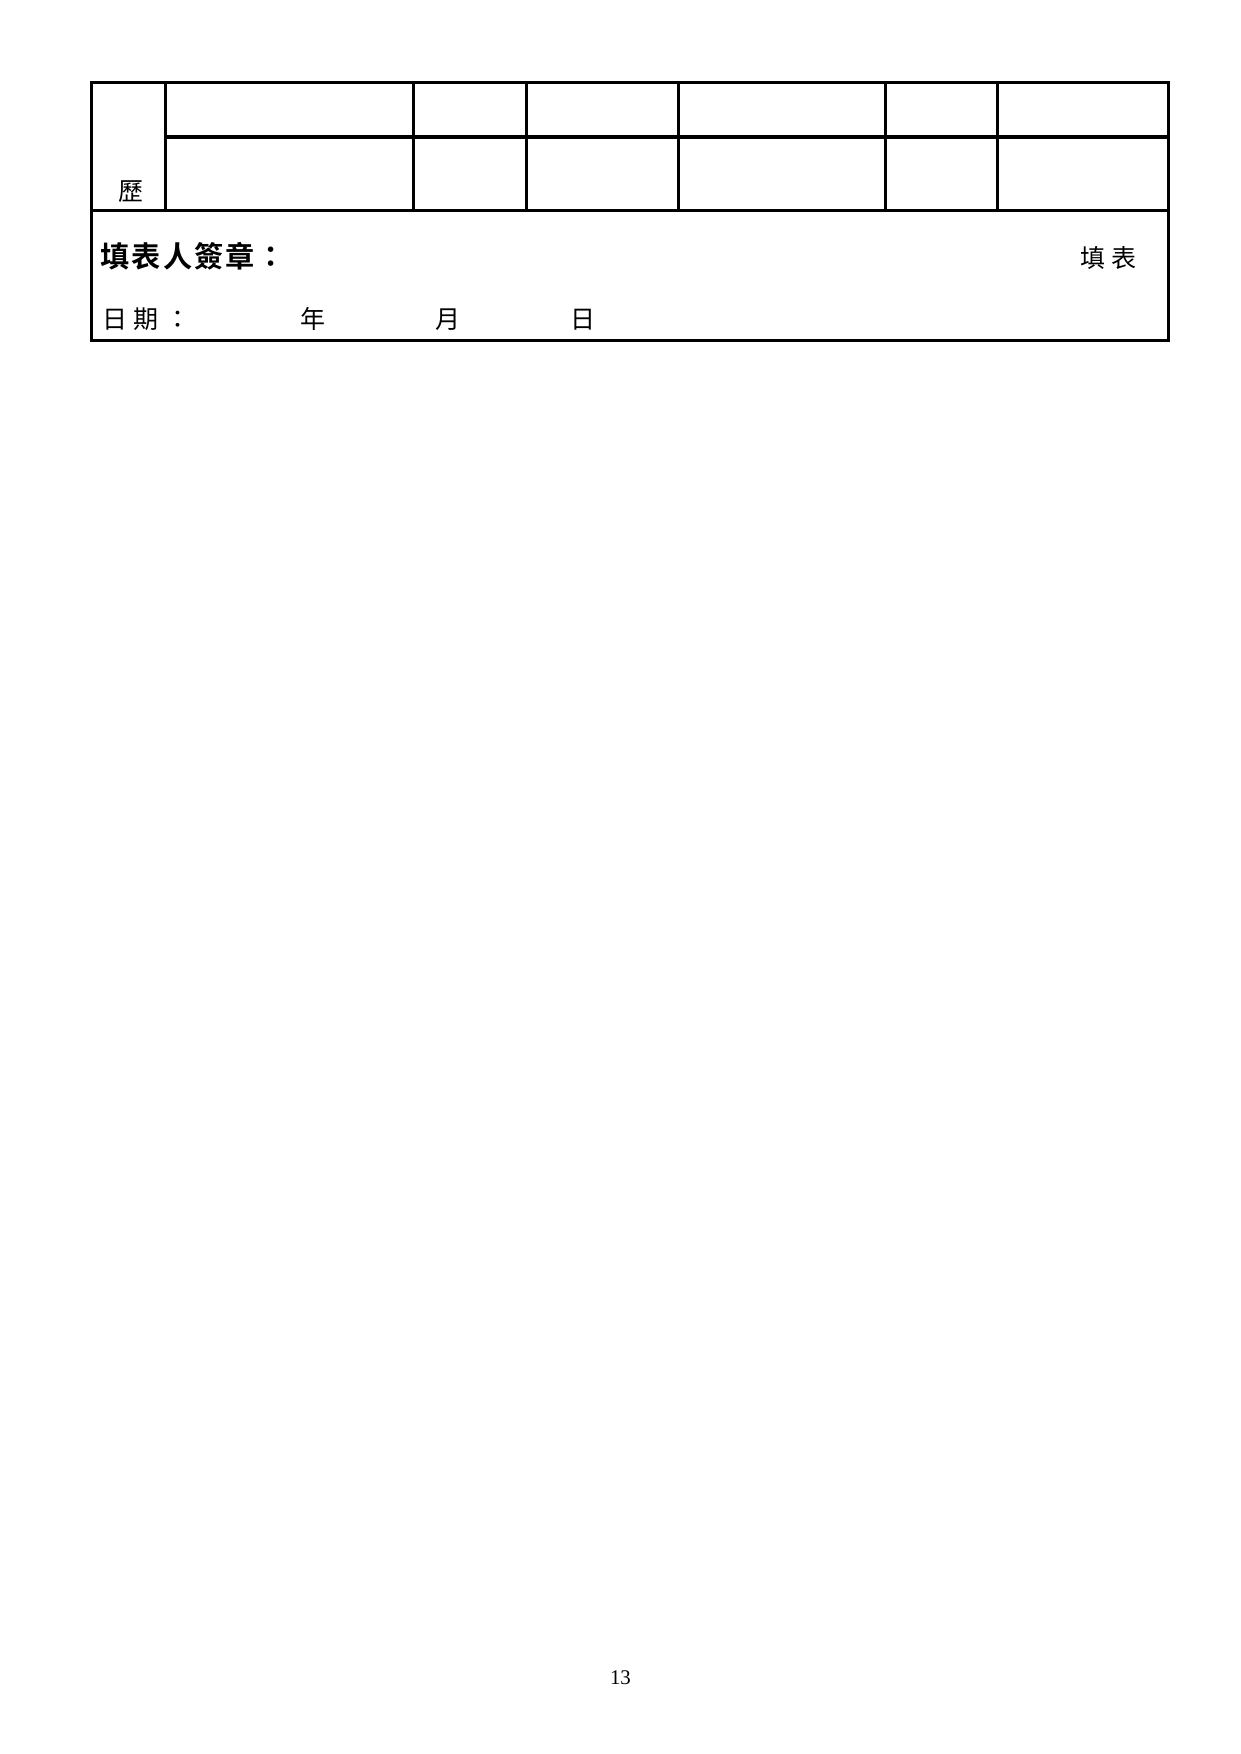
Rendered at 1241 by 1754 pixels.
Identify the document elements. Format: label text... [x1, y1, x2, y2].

table_cell [887, 84, 996, 135]
table_cell [680, 84, 884, 135]
table_cell [415, 84, 525, 135]
table_cell [415, 139, 525, 209]
table_cell [999, 84, 1167, 135]
table_cell [167, 139, 412, 209]
table_cell [167, 84, 412, 135]
table_cell [887, 139, 996, 209]
table_cell [999, 139, 1167, 209]
table_cell [528, 139, 677, 209]
table_cell [528, 84, 677, 135]
table_cell [680, 139, 884, 209]
table_cell 填表人簽章： 填表日期： 年 月 日 [93, 212, 1167, 339]
table_cell 歷 [93, 84, 164, 209]
